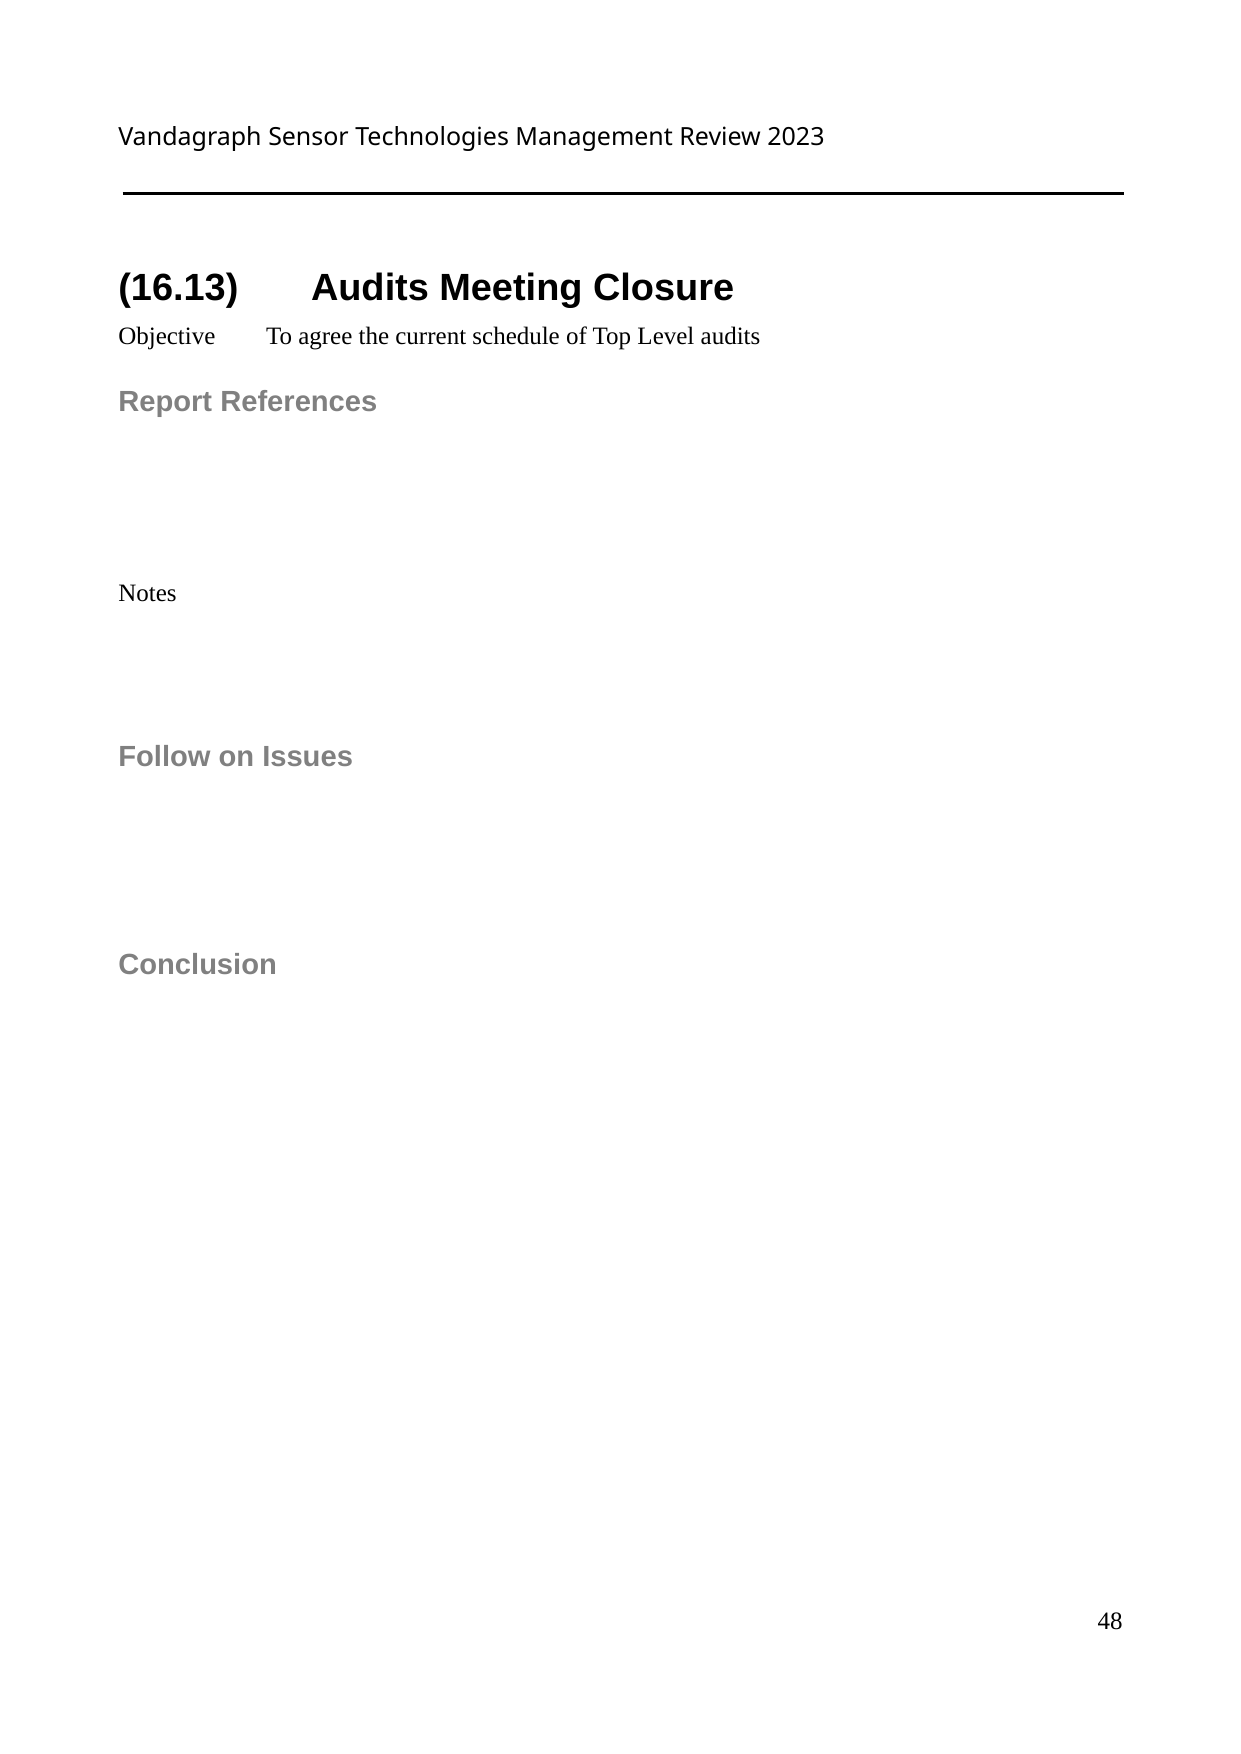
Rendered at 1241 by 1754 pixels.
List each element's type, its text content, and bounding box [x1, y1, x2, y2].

subtitle Follow on Issues [118, 739, 1122, 773]
subtitle Conclusion [118, 947, 1122, 981]
subtitle Report References [118, 384, 1122, 418]
text Objective To agree the current schedule of Top Level audits [118, 321, 1122, 349]
text Notes [118, 578, 1122, 606]
subtitle (16.13) Audits Meeting Closure [118, 265, 1122, 308]
